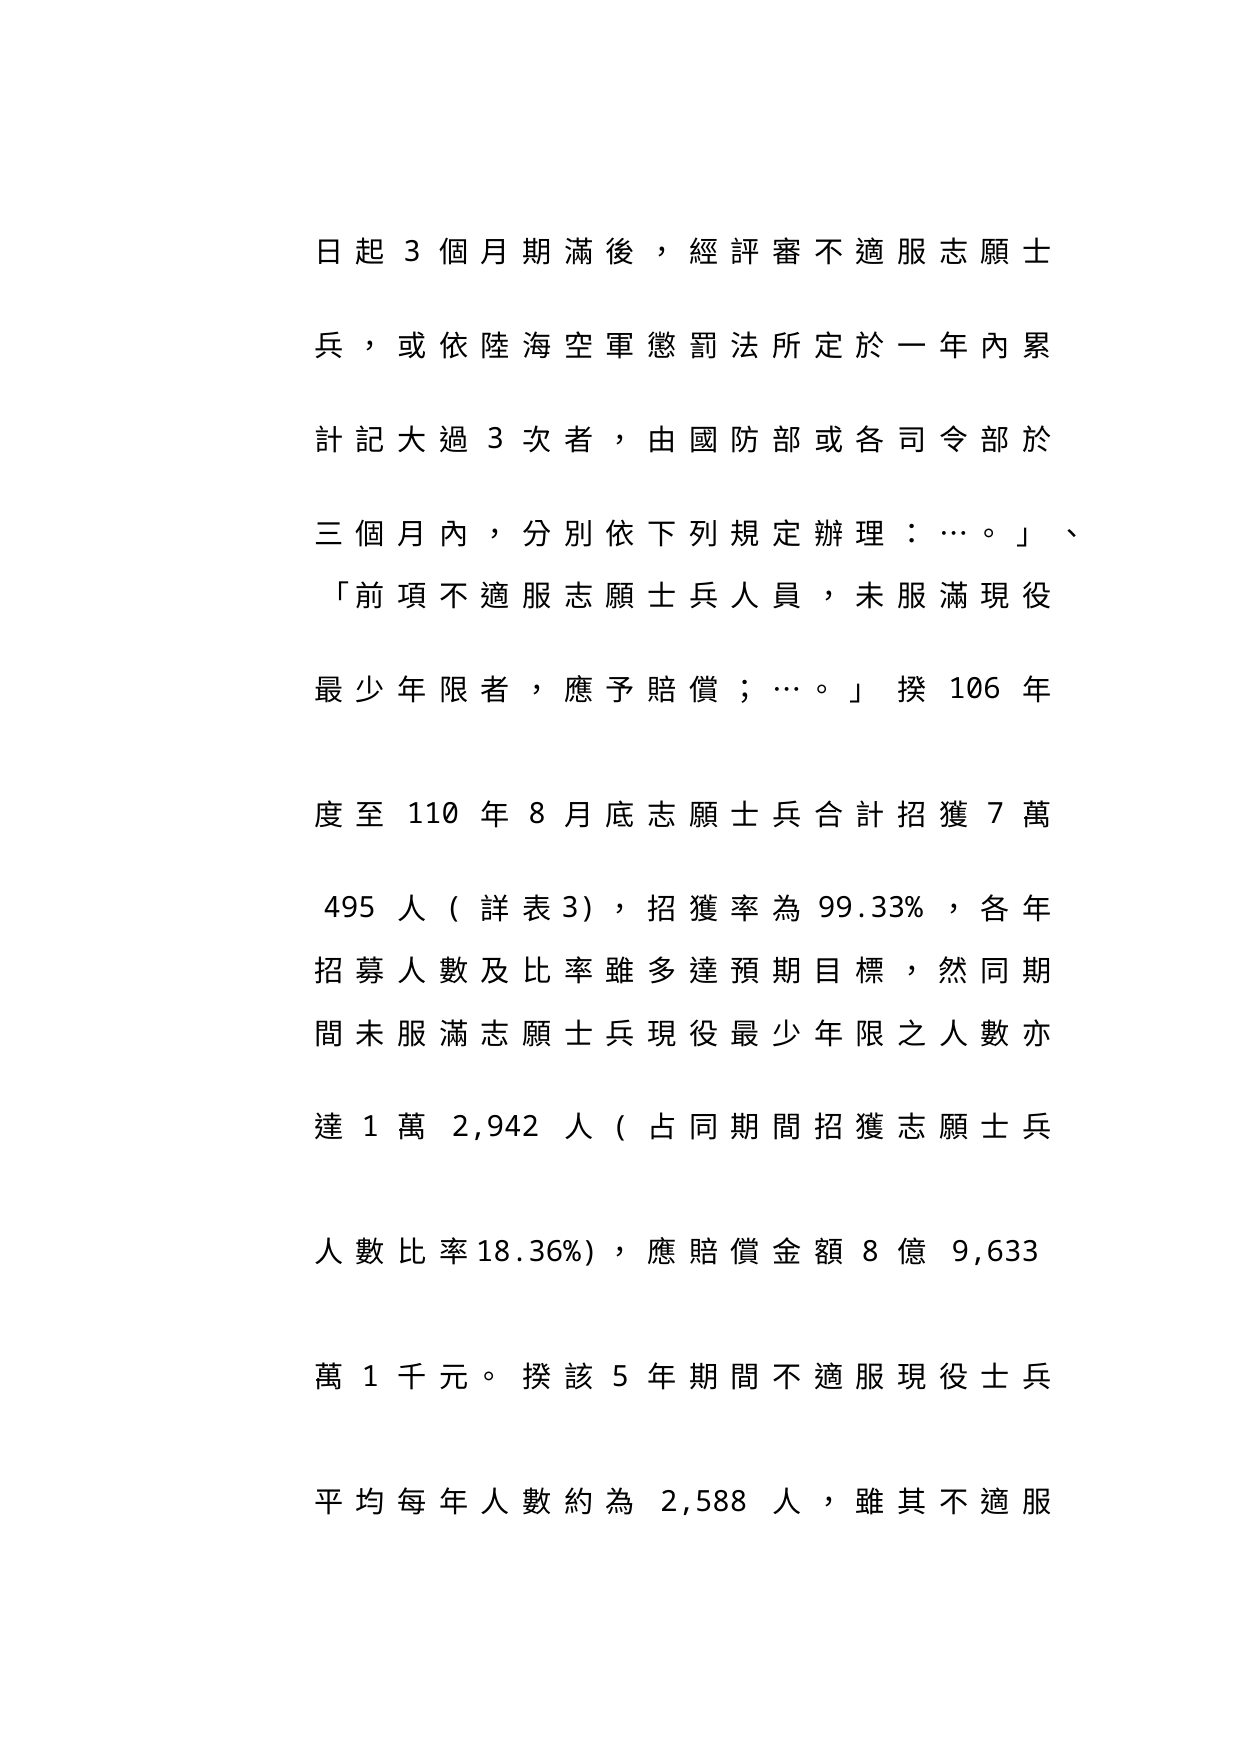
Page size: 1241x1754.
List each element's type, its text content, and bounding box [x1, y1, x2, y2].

text 志願士兵服役條例第5條之1規定：「志願士兵年度考績丙上以下、因個人因素一次受記大過2次以上、於核定起役之日起3個月期滿後，經評審不適服志願士兵，或依陸海空軍懲罰法所定於一年內累計記大過3次者，由國防部或各司令部於三個月內，分別依下列規定辦理：…。」、「前項不適服志願士兵人員，未服滿現役最少年限者，應予賠償；…。」揆106年度至110年8月底志願士兵合計招獲7萬495人(詳表3)，招獲率為99.33%，各年招募人數及比率雖多達預期目標，然同期間未服滿志願士兵現役最少年限之人數亦達1萬2,942人(占同期間招獲志願士兵人數比率18.36%)，應賠償金額8億9,633萬1千元。揆該5年期間不適服現役士兵平均每年人數約為2,588人，雖其不適服原因及態樣多元，然招獲士兵中有約近2成提前離營，除致浪費部隊有限訓練資源外，國防部亦需耗費相當人力處理後續賠償款收繳及追償等問題。 [271, 177, 1058, 1552]
